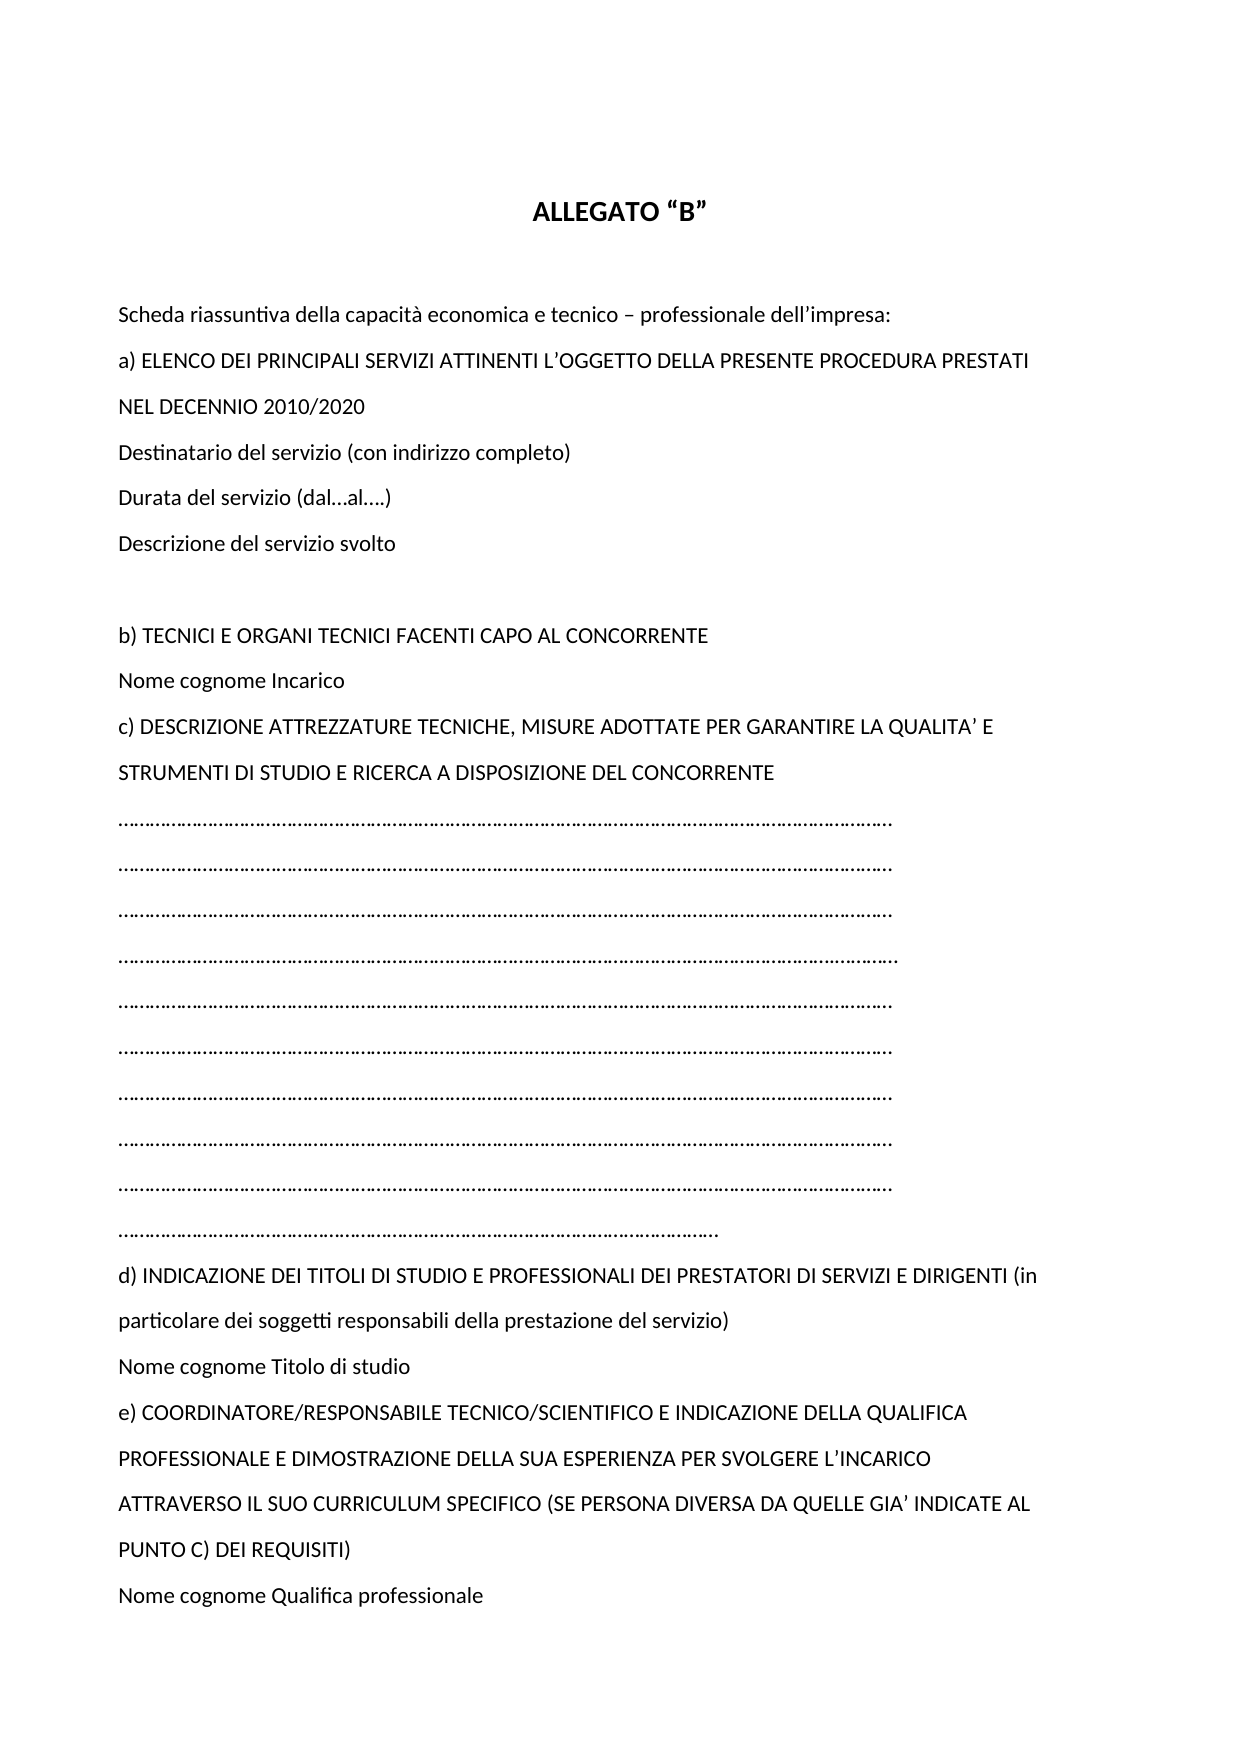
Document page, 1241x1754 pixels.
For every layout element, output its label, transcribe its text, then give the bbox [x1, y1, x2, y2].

text STRUMENTI DI STUDIO E RICERCA A DISPOSIZIONE DEL CONCORRENTE [118, 758, 1122, 786]
text ………………………………………………………………………………………………………………………………… [118, 804, 1122, 832]
text ………………………………………………………………………………………………………………………………… [118, 1169, 1122, 1197]
text ………………………………………………………………………………………………………………………………… [118, 895, 1122, 923]
text ALLEGATO “B” [118, 193, 1122, 229]
text …………………………………………………………………………………………………… [118, 1215, 1122, 1243]
text ……………………………………………………………………………………………………………………….………… [118, 941, 1122, 969]
text Destinatario del servizio (con indirizzo completo) [118, 438, 1122, 466]
text a) ELENCO DEI PRINCIPALI SERVIZI ATTINENTI L’OGGETTO DELLA PRESENTE PROCEDURA PRESTATI [118, 346, 1122, 374]
text Scheda riassuntiva della capacità economica e tecnico – professionale dell’impresa: [118, 301, 1122, 329]
text ………………………………………………………………………………………………………………………………… [118, 849, 1122, 877]
text Nome cognome Incarico [118, 666, 1122, 694]
text Durata del servizio (dal…al….) [118, 483, 1122, 512]
text ………………………………………………………………………………………………………………………………… [118, 1032, 1122, 1060]
text d) INDICAZIONE DEI TITOLI DI STUDIO E PROFESSIONALI DEI PRESTATORI DI SERVIZI E DIRIGENTI (in [118, 1261, 1122, 1289]
text ATTRAVERSO IL SUO CURRICULUM SPECIFICO (SE PERSONA DIVERSA DA QUELLE GIA’ INDICATE AL [118, 1489, 1122, 1518]
text b) TECNICI E ORGANI TECNICI FACENTI CAPO AL CONCORRENTE [118, 621, 1122, 649]
text PROFESSIONALE E DIMOSTRAZIONE DELLA SUA ESPERIENZA PER SVOLGERE L’INCARICO [118, 1444, 1122, 1472]
text PUNTO C) DEI REQUISITI) [118, 1535, 1122, 1563]
text ………………………………………………………………………………………………………………………………… [118, 987, 1122, 1014]
text Nome cognome Titolo di studio [118, 1352, 1122, 1380]
text particolare dei soggetti responsabili della prestazione del servizio) [118, 1307, 1122, 1335]
text e) COORDINATORE/RESPONSABILE TECNICO/SCIENTIFICO E INDICAZIONE DELLA QUALIFICA [118, 1398, 1122, 1426]
text NEL DECENNIO 2010/2020 [118, 392, 1122, 420]
text ………………………………………………………………………………………………………………………………… [118, 1124, 1122, 1152]
text Descrizione del servizio svolto [118, 529, 1122, 557]
text c) DESCRIZIONE ATTREZZATURE TECNICHE, MISURE ADOTTATE PER GARANTIRE LA QUALITA’ E [118, 712, 1122, 740]
text ………………………………………………………………………………………………………………………………… [118, 1078, 1122, 1106]
text Nome cognome Qualifica professionale [118, 1581, 1122, 1609]
